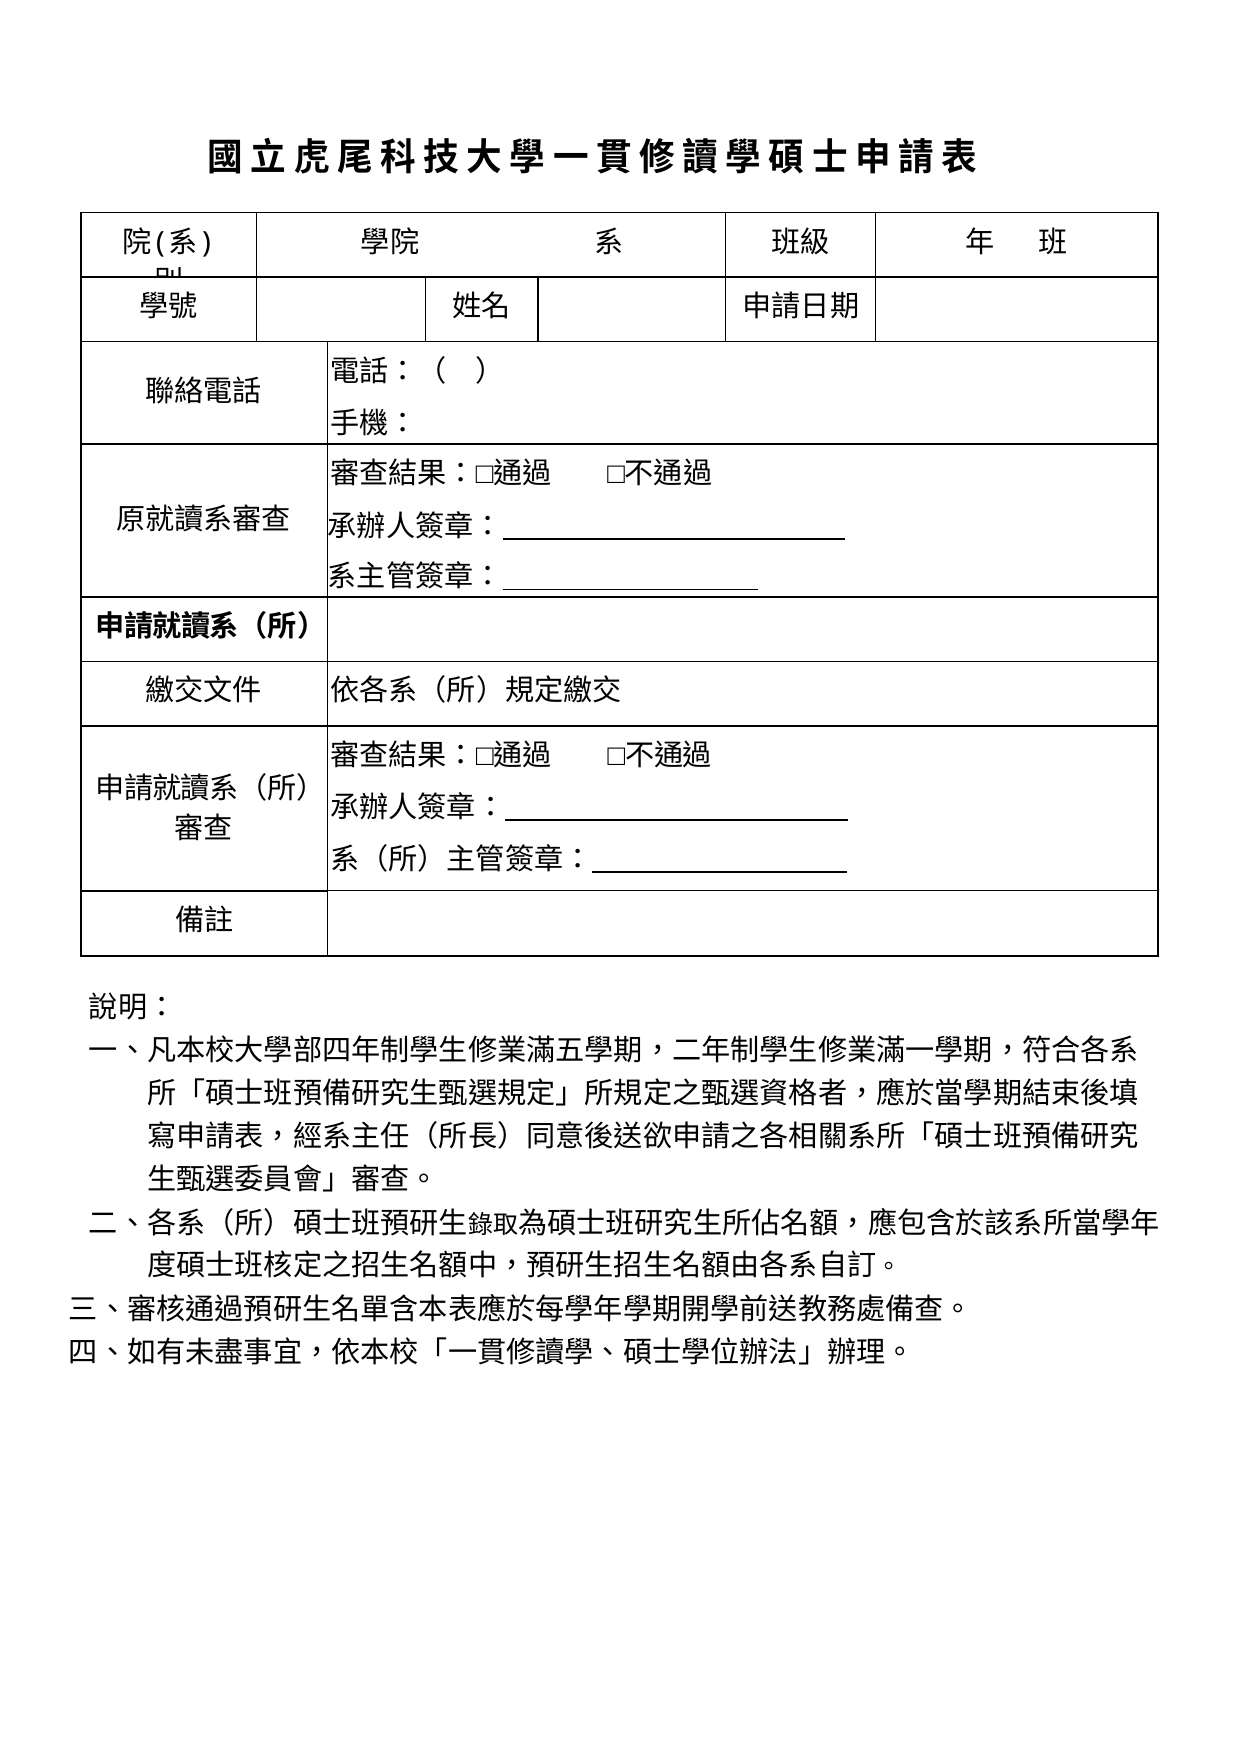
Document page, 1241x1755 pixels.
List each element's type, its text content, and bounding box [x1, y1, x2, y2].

table_header 學院 系 [257, 213, 725, 276]
text 三、審核通過預研生名單含本表應於每學年學期開學前送教務處備查。四、如有未盡事宜，依本校「一貫修讀學、碩士學位辦法」辦理。 [69, 1288, 995, 1371]
table_header 院(系)別 [82, 213, 256, 276]
table_cell 依各系（所）規定繳交 [328, 662, 1157, 725]
text 說明： [89, 986, 1172, 1026]
table_cell 申請就讀系（所） [82, 598, 327, 661]
table_cell 聯絡電話 [82, 342, 327, 443]
table_header 班級 [726, 213, 875, 276]
table_cell [328, 598, 1157, 661]
table_cell 審查結果：□通過 □不通過 承辦人簽章： 系主管簽章： [328, 445, 1157, 596]
table_cell 學號 [82, 278, 256, 341]
table_cell 繳交文件 [82, 662, 327, 725]
table_cell 申請就讀系（所） 審查 [82, 727, 327, 890]
text 二、各系（所）碩士班預研生錄取為碩士班研究生所佔名額，應包含於該系所當學年度碩士班核定之招生名額中，預研生招生名額由各系自訂。 [89, 1202, 1162, 1284]
table_cell 原就讀系審查 [82, 445, 327, 596]
table_cell [257, 278, 425, 341]
table_cell [539, 278, 725, 341]
table_header 年 班 [876, 213, 1157, 276]
table_cell 申請日期 [726, 278, 875, 341]
table_cell [876, 278, 1157, 341]
table_cell 電話：（ ） 手機： [328, 342, 1157, 443]
table_cell [328, 891, 1157, 955]
text 一、凡本校大學部四年制學生修業滿五學期，二年制學生修業滿一學期，符合各系所「碩士班預備研究生甄選規定」所規定之甄選資格者，應於當學期結束後填寫申請表，經系主任（所長）同意後送欲申請之各相關系所「碩士班預備研究生甄選委員會」審查。 [89, 1030, 1139, 1198]
table_cell 備註 [82, 892, 327, 955]
table_cell 姓名 [426, 278, 537, 341]
text 國立虎尾科技大學一貫修讀學碩士申請表 [207, 133, 1172, 179]
table_cell 審查結果：□通過 □不通過 承辦人簽章： 系（所）主管簽章： [328, 727, 1157, 890]
